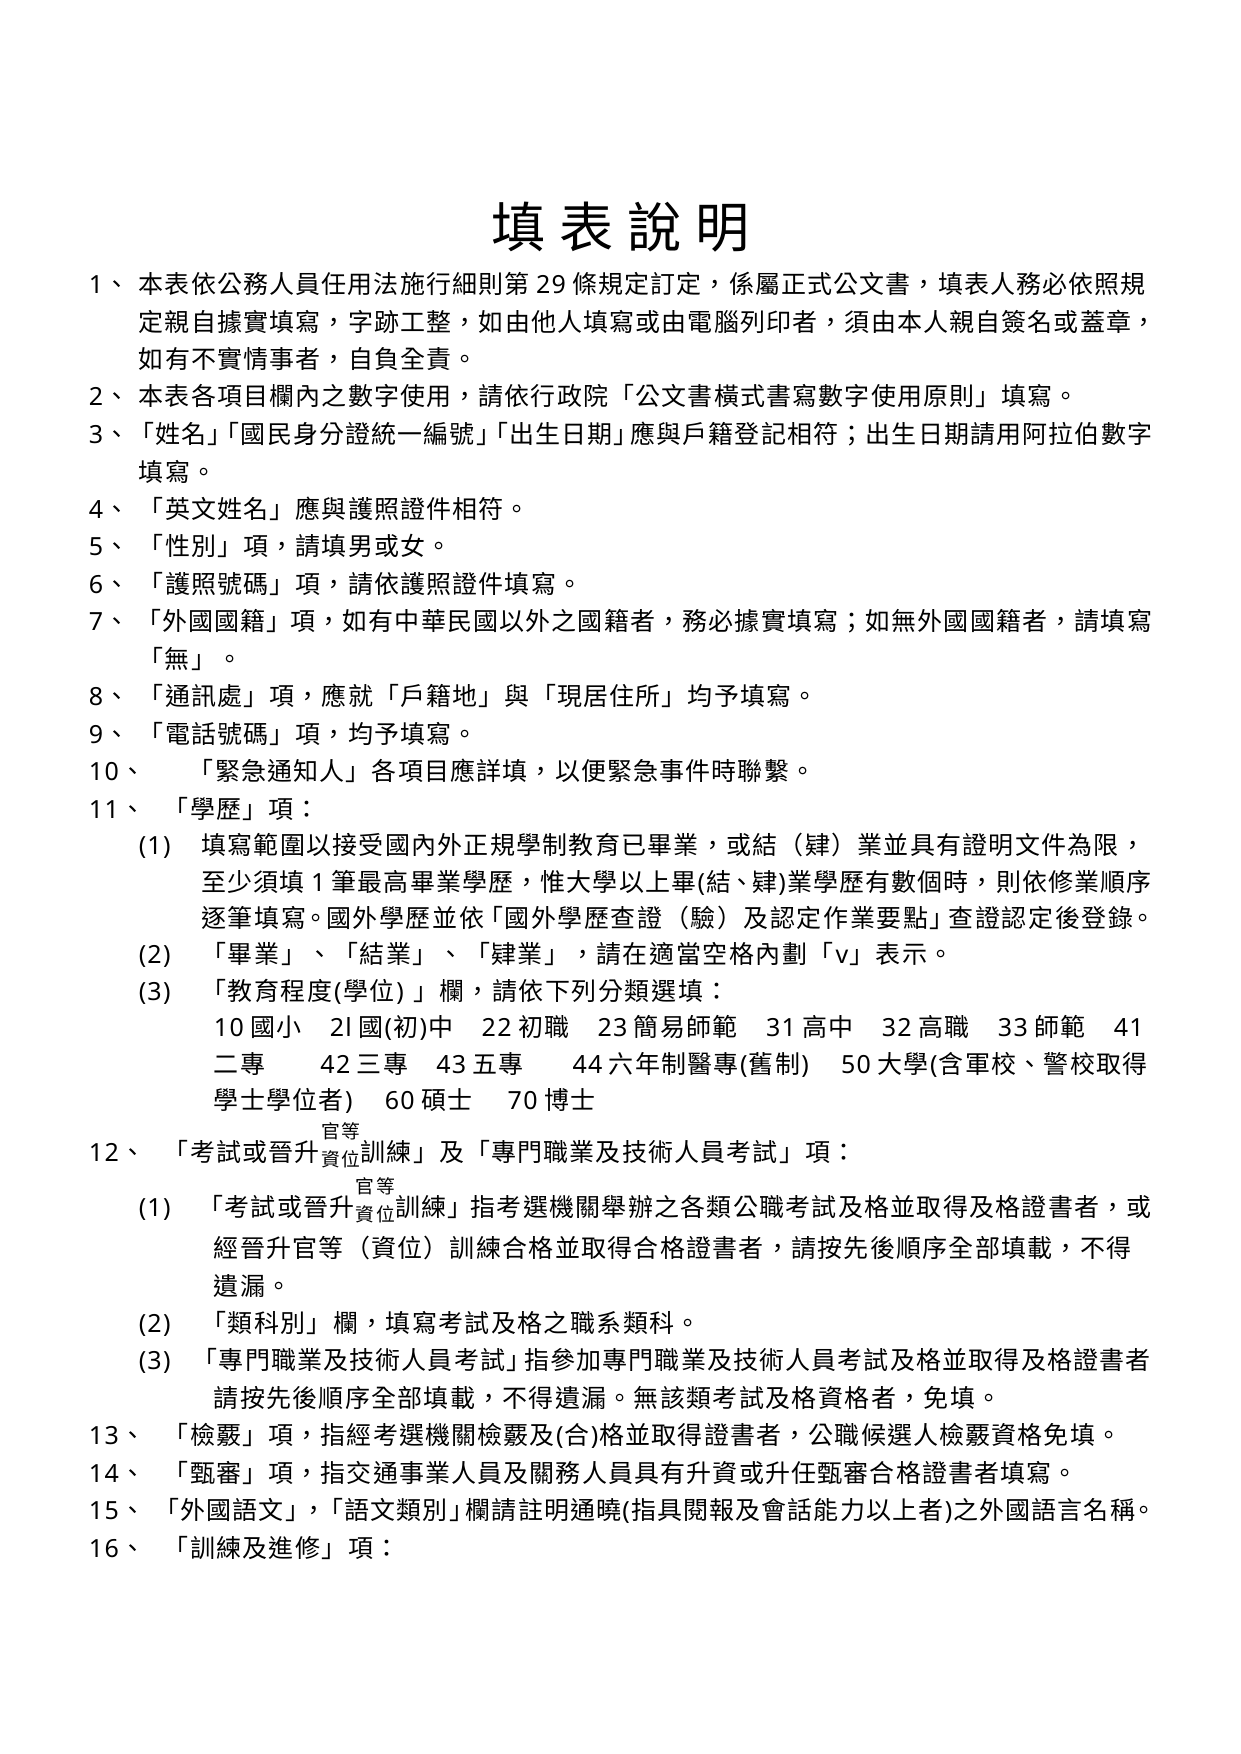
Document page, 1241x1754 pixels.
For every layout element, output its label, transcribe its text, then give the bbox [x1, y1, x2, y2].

list 「電話號碼」項，均予填寫。 [89, 713, 1152, 751]
list 「教育程度(學位) 」欄，請依下列分類選填： 10國小 2l國(初)中 22初職 23簡易師範 31高中 32高職 33師範 41二專 42三專 43五專 44六年制醫專(舊制) 50大學(含軍校、警校取得學士學位者) 60碩士 70博士 [139, 971, 1152, 1117]
list 「檢覈」項，指經考選機關檢覈及(合)格並取得證書者，公職候選人檢覈資格免填。 [89, 1414, 1152, 1452]
list 「類科別」欄，填寫考試及格之職系類科。 [139, 1302, 1152, 1339]
list 「學歷」項： [89, 788, 1152, 826]
list 填寫範圍以接受國內外正規學制教育已畢業，或結（肄）業並具有證明文件為限，至少須填1筆最高畢業學歷，惟大學以上畢(結、肄)業學歷有數個時，則依修業順序逐筆填寫。國外學歷並依「國外學歷查證（驗）及認定作業要點」查證認定後登錄。 [139, 826, 1152, 935]
list 「畢業」、「結業」、「肄業」，請在適當空格內劃「v」表示。 [139, 935, 1152, 971]
list 「通訊處」項，應就「戶籍地」與「現居住所」均予填寫。 [89, 676, 1152, 713]
list 「甄審」項，指交通事業人員及關務人員具有升資或升任甄審合格證書者填寫。 [89, 1452, 1152, 1489]
list 「姓名」「國民身分證統一編號」「出生日期」應與戶籍登記相符；出生日期請用阿拉伯數字填寫。 [89, 413, 1152, 488]
list 「性別」項，請填男或女。 [89, 526, 1152, 563]
list 「考試或晉升官等資位訓練」及「專門職業及技術人員考試」項： [89, 1117, 1152, 1172]
list 「外國國籍」項，如有中華民國以外之國籍者，務必據實填寫；如無外國國籍者，請填寫「無」。 [89, 601, 1152, 676]
list 「緊急通知人」各項目應詳填，以便緊急事件時聯繫。 [89, 751, 1152, 788]
list 本表各項目欄內之數字使用，請依行政院「公文書橫式書寫數字使用原則」填寫。 [89, 376, 1152, 413]
list 「外國語文」，「語文類別」欄請註明通曉(指具閱報及會話能力以上者)之外國語言名稱。 [89, 1489, 1152, 1527]
list 「考試或晉升官等資位訓練」指考選機關舉辦之各類公職考試及格並取得及格證書者，或經晉升官等（資位）訓練合格並取得合格證書者，請按先後順序全部填載，不得遺漏。 [139, 1172, 1152, 1302]
list 「專門職業及技術人員考試」指參加專門職業及技術人員考試及格並取得及格證書者，請按先後順序全部填載，不得遺漏。無該類考試及格資格者，免填。 [139, 1339, 1152, 1414]
list 「英文姓名」應與護照證件相符。 [89, 488, 1152, 526]
text 填 表 說 明 [89, 185, 1152, 263]
list 本表依公務人員任用法施行細則第29條規定訂定，係屬正式公文書，填表人務必依照規定親自據實填寫，字跡工整，如由他人填寫或由電腦列印者，須由本人親自簽名或蓋章，如有不實情事者，自負全責。 [89, 263, 1152, 376]
list 「護照號碼」項，請依護照證件填寫。 [89, 563, 1152, 601]
list 「訓練及進修」項： [89, 1527, 1152, 1564]
